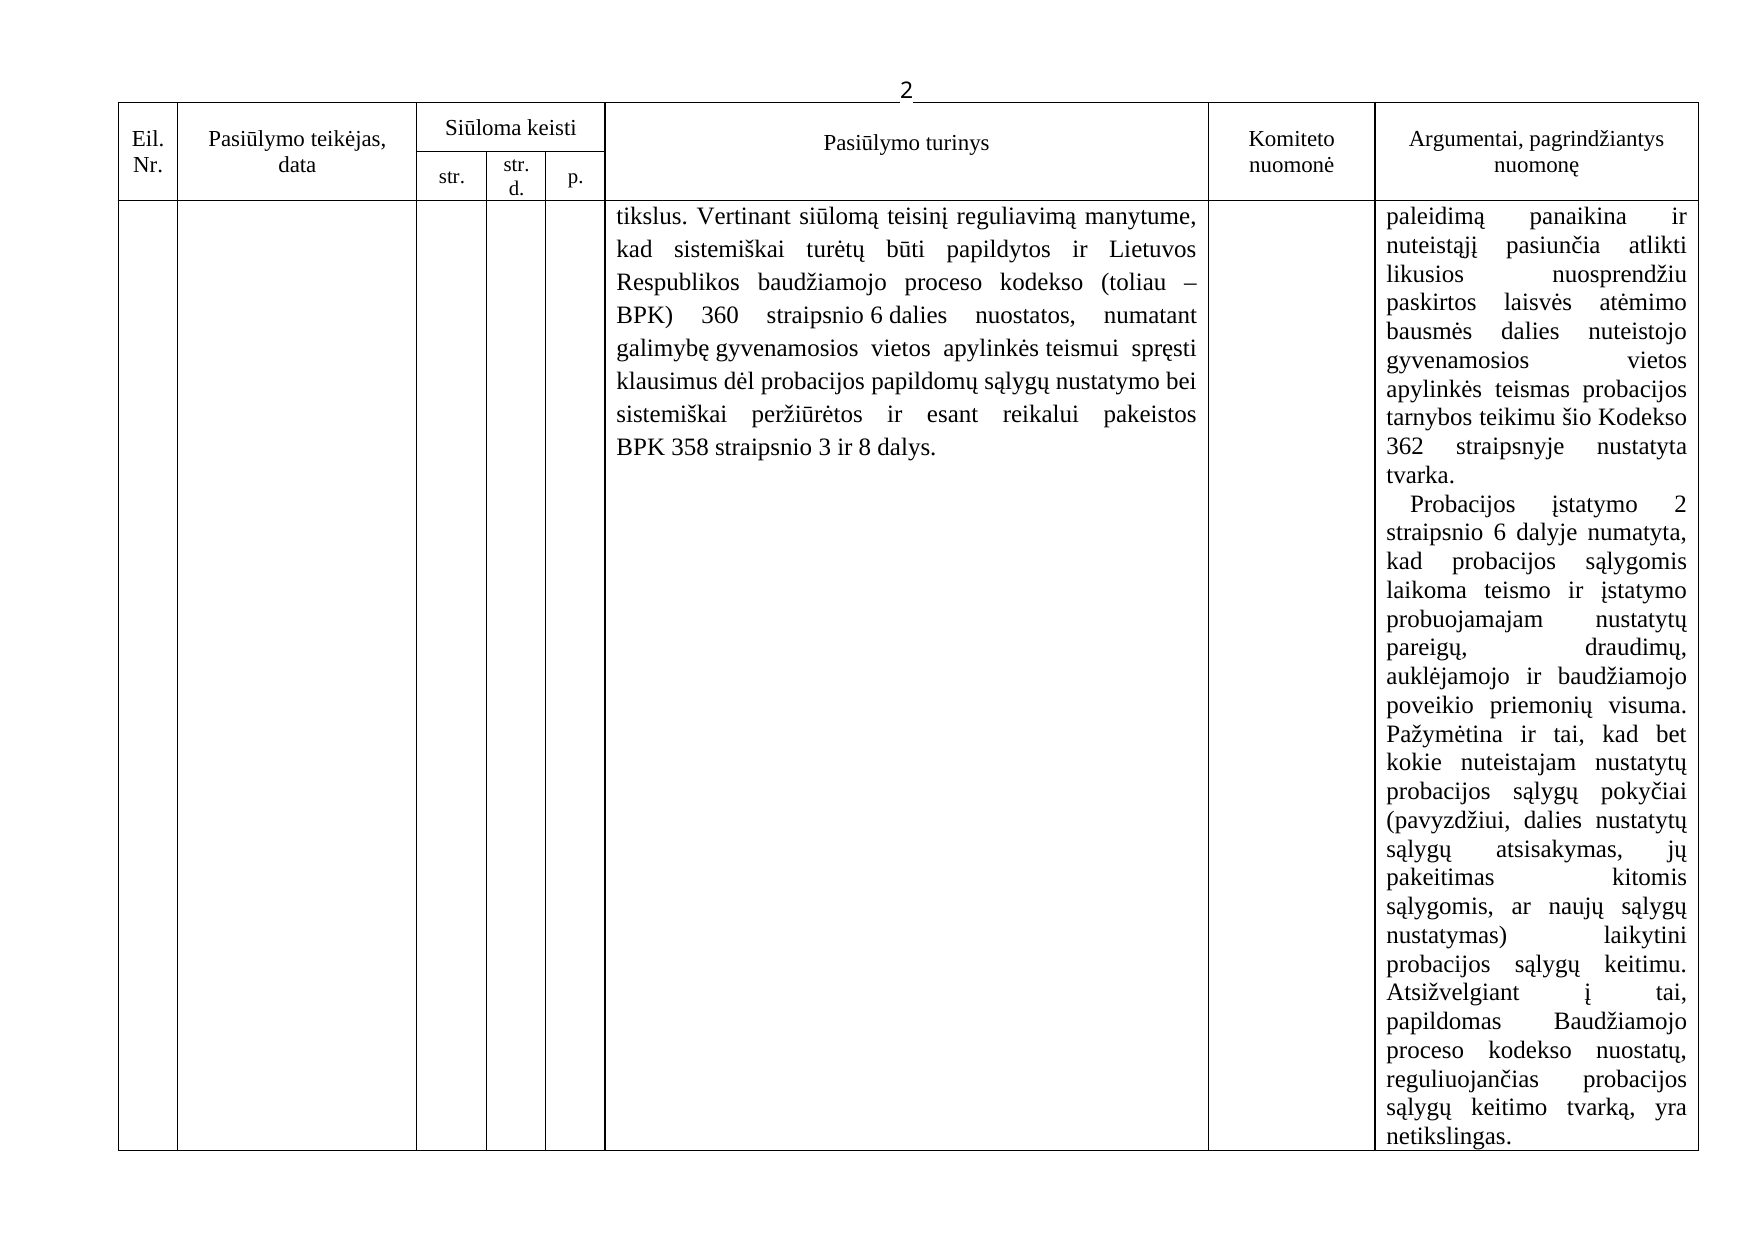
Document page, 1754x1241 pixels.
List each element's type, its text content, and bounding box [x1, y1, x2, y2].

table_cell tikslus. Vertinant siūlomą teisinį reguliavimą manytume, kad sistemiškai turėtų būti papildytos ir Lietuvos Respublikos baudžiamojo proceso kodekso (toliau – BPK) 360 straipsnio 6 dalies nuostatos, numatant galimybę gyvenamosios vietos apylinkės teismui spręsti klausimus dėl probacijos papildomų sąlygų nustatymo bei sistemiškai peržiūrėtos ir esant reikalui pakeistos BPK 358 straipsnio 3 ir 8 dalys. [606, 201, 1208, 1150]
table_header Pasiūlymo teikėjas, data [178, 103, 416, 200]
table_cell [119, 201, 177, 1150]
table_header Komiteto nuomonė [1209, 103, 1374, 200]
table_cell [178, 201, 416, 1150]
table_header Eil. Nr. [119, 103, 177, 200]
table_cell [417, 201, 486, 1150]
table_cell [546, 201, 604, 1150]
table_header Argumentai, pagrindžiantys nuomonę [1376, 103, 1698, 200]
table_cell [487, 201, 545, 1150]
table_cell str. d. [487, 152, 545, 200]
table_cell str. [417, 152, 486, 200]
table_cell p. [546, 152, 604, 200]
table_cell [1209, 201, 1374, 1150]
table_header Siūloma keisti [417, 103, 604, 151]
table_header Pasiūlymo turinys [606, 103, 1208, 200]
